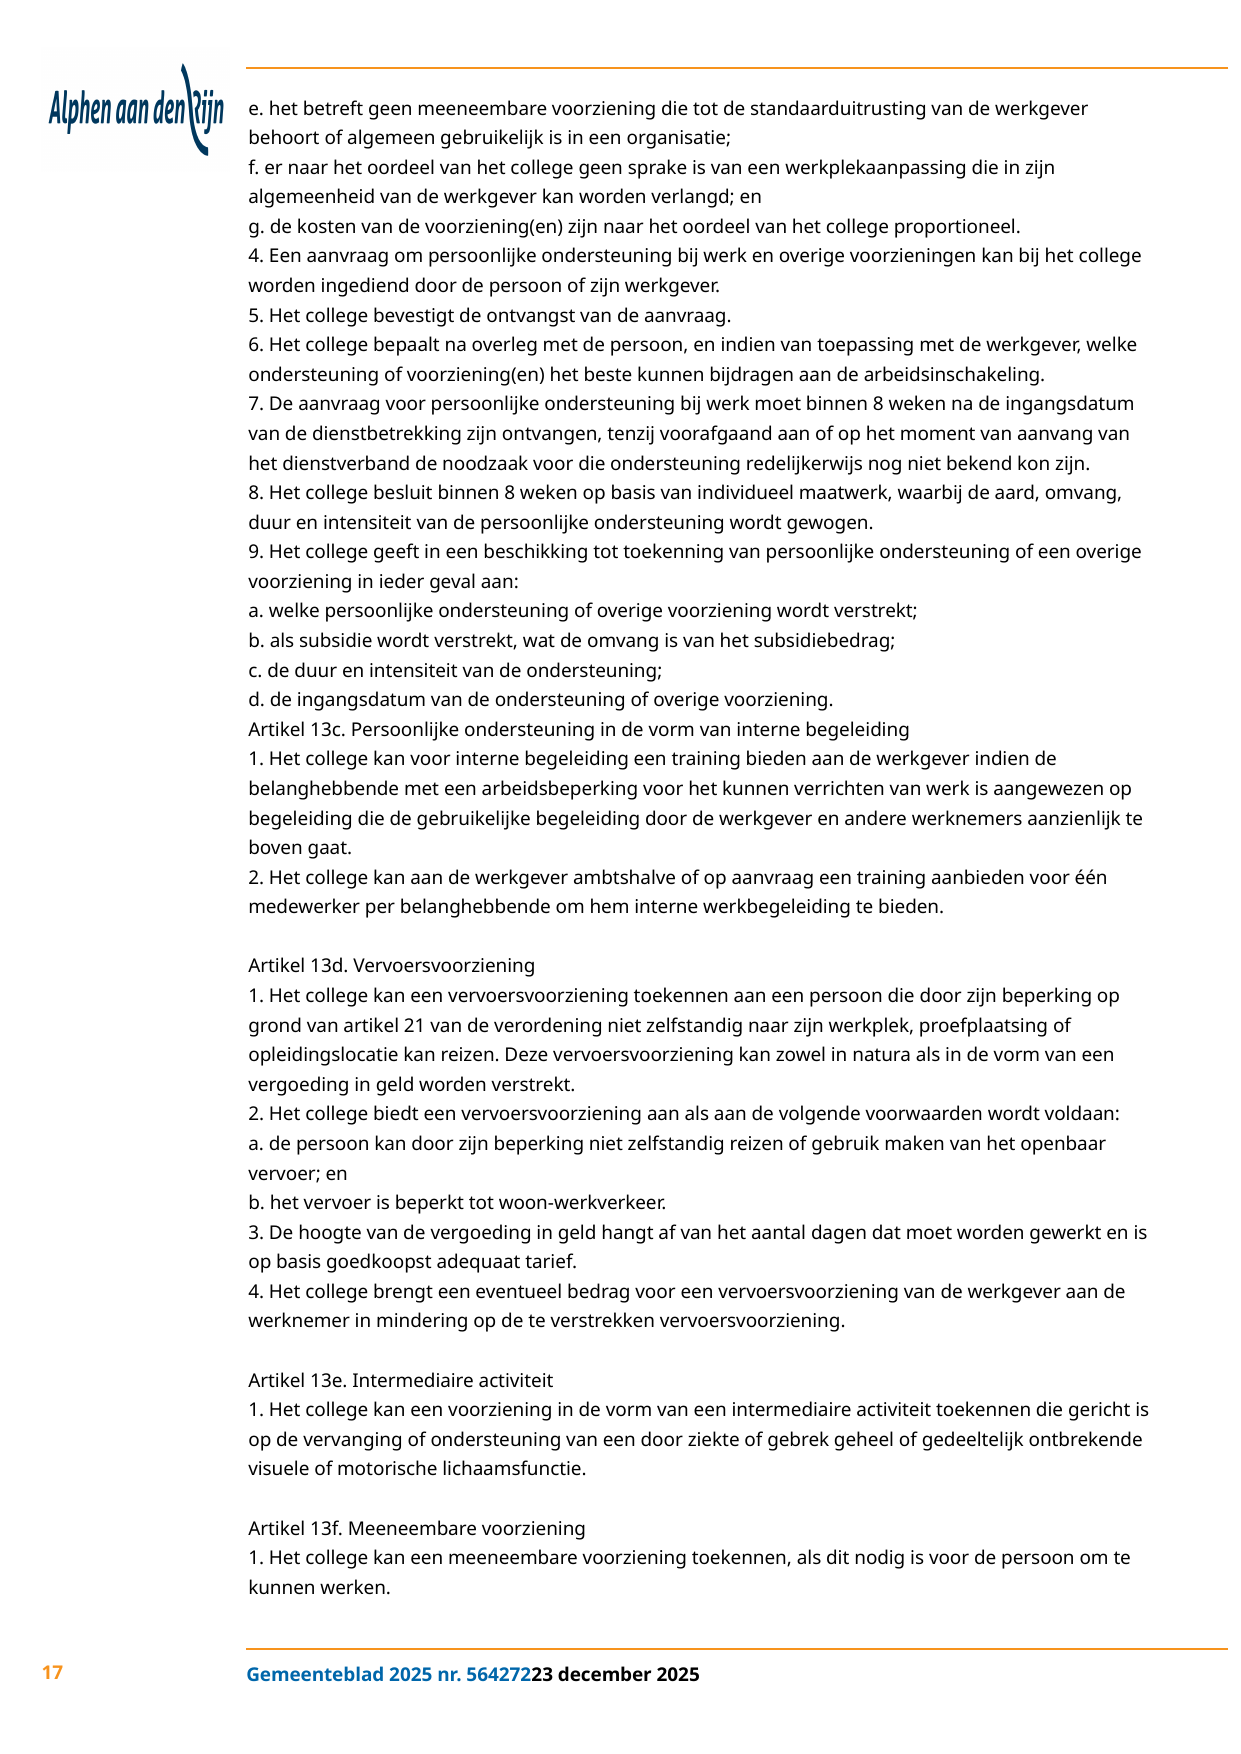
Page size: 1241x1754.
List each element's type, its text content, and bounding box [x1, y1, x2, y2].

text Artikel 13f. Meeneembare voorziening [248, 1515, 1152, 1541]
text 9. Het college geeft in een beschikking tot toekenning van persoonlijke ondersteuning of een overige voorziening in ieder geval aan: [248, 538, 1152, 594]
text b. als subsidie wordt verstrekt, wat de omvang is van het subsidiebedrag; [248, 627, 1152, 653]
text d. de ingangsdatum van de ondersteuning of overige voorziening. [248, 686, 1152, 712]
text a. welke persoonlijke ondersteuning of overige voorziening wordt verstrekt; [248, 598, 1152, 623]
text 7. De aanvraag voor persoonlijke ondersteuning bij werk moet binnen 8 weken na de ingangsdatum van de dienstbetrekking zijn ontvangen, tenzij voorafgaand aan of op het moment van aanvang van het dienstverband de noodzaak voor die ondersteuning redelijkerwijs nog niet bekend kon zijn. [248, 391, 1152, 476]
text 4. Een aanvraag om persoonlijke ondersteuning bij werk en overige voorzieningen kan bij het college worden ingediend door de persoon of zijn werkgever. [248, 243, 1152, 298]
text 5. Het college bevestigt de ontvangst van de aanvraag. [248, 302, 1152, 328]
picture [41, 47, 231, 172]
text 6. Het college bepaalt na overleg met de persoon, en indien van toepassing met de werkgever, welke ondersteuning of voorziening(en) het beste kunnen bijdragen aan de arbeidsinschakeling. [248, 331, 1152, 387]
text e. het betreft geen meeneembare voorziening die tot de standaarduitrusting van de werkgever behoort of algemeen gebruikelijk is in een organisatie; [248, 95, 1152, 150]
text Artikel 13e. Intermediaire activiteit [248, 1367, 1152, 1393]
text 8. Het college besluit binnen 8 weken op basis van individueel maatwerk, waarbij de aard, omvang, duur en intensiteit van de persoonlijke ondersteuning wordt gewogen. [248, 479, 1152, 535]
text b. het vervoer is beperkt tot woon-werkverkeer. [248, 1189, 1152, 1215]
text a. de persoon kan door zijn beperking niet zelfstandig reizen of gebruik maken van het openbaar vervoer; en [248, 1130, 1152, 1186]
text c. de duur en intensiteit van de ondersteuning; [248, 657, 1152, 683]
text 4. Het college brengt een eventueel bedrag voor een vervoersvoorziening van de werkgever aan de werknemer in mindering op de te verstrekken vervoersvoorziening. [248, 1278, 1152, 1333]
text g. de kosten van de voorziening(en) zijn naar het oordeel van het college proportioneel. [248, 213, 1152, 239]
text 1. Het college kan voor interne begeleiding een training bieden aan de werkgever indien de belanghebbende met een arbeidsbeperking voor het kunnen verrichten van werk is aangewezen op begeleiding die de gebruikelijke begeleiding door de werkgever en andere werknemers aanzienlijk te boven gaat. [248, 746, 1152, 860]
text 1. Het college kan een voorziening in de vorm van een intermediaire activiteit toekennen die gericht is op de vervanging of ondersteuning van een door ziekte of gebrek geheel of gedeeltelijk ontbrekende visuele of motorische lichaamsfunctie. [248, 1396, 1152, 1481]
text f. er naar het oordeel van het college geen sprake is van een werkplekaanpassing die in zijn algemeenheid van de werkgever kan worden verlangd; en [248, 154, 1152, 209]
text 1. Het college kan een vervoersvoorziening toekennen aan een persoon die door zijn beperking op grond van artikel 21 van de verordening niet zelfstandig naar zijn werkplek, proefplaatsing of opleidingslocatie kan reizen. Deze vervoersvoorziening kan zowel in natura als in de vorm van een vergoeding in geld worden verstrekt. [248, 982, 1152, 1097]
text 1. Het college kan een meeneembare voorziening toekennen, als dit nodig is voor de persoon om te kunnen werken. [248, 1544, 1152, 1600]
text Artikel 13d. Vervoersvoorziening [248, 953, 1152, 978]
text Artikel 13c. Persoonlijke ondersteuning in de vorm van interne begeleiding [248, 716, 1152, 742]
text 2. Het college kan aan de werkgever ambtshalve of op aanvraag een training aanbieden voor één medewerker per belanghebbende om hem interne werkbegeleiding te bieden. [248, 864, 1152, 919]
text 3. De hoogte van de vergoeding in geld hangt af van het aantal dagen dat moet worden gewerkt en is op basis goedkoopst adequaat tarief. [248, 1219, 1152, 1274]
text 2. Het college biedt een vervoersvoorziening aan als aan de volgende voorwaarden wordt voldaan: [248, 1101, 1152, 1126]
